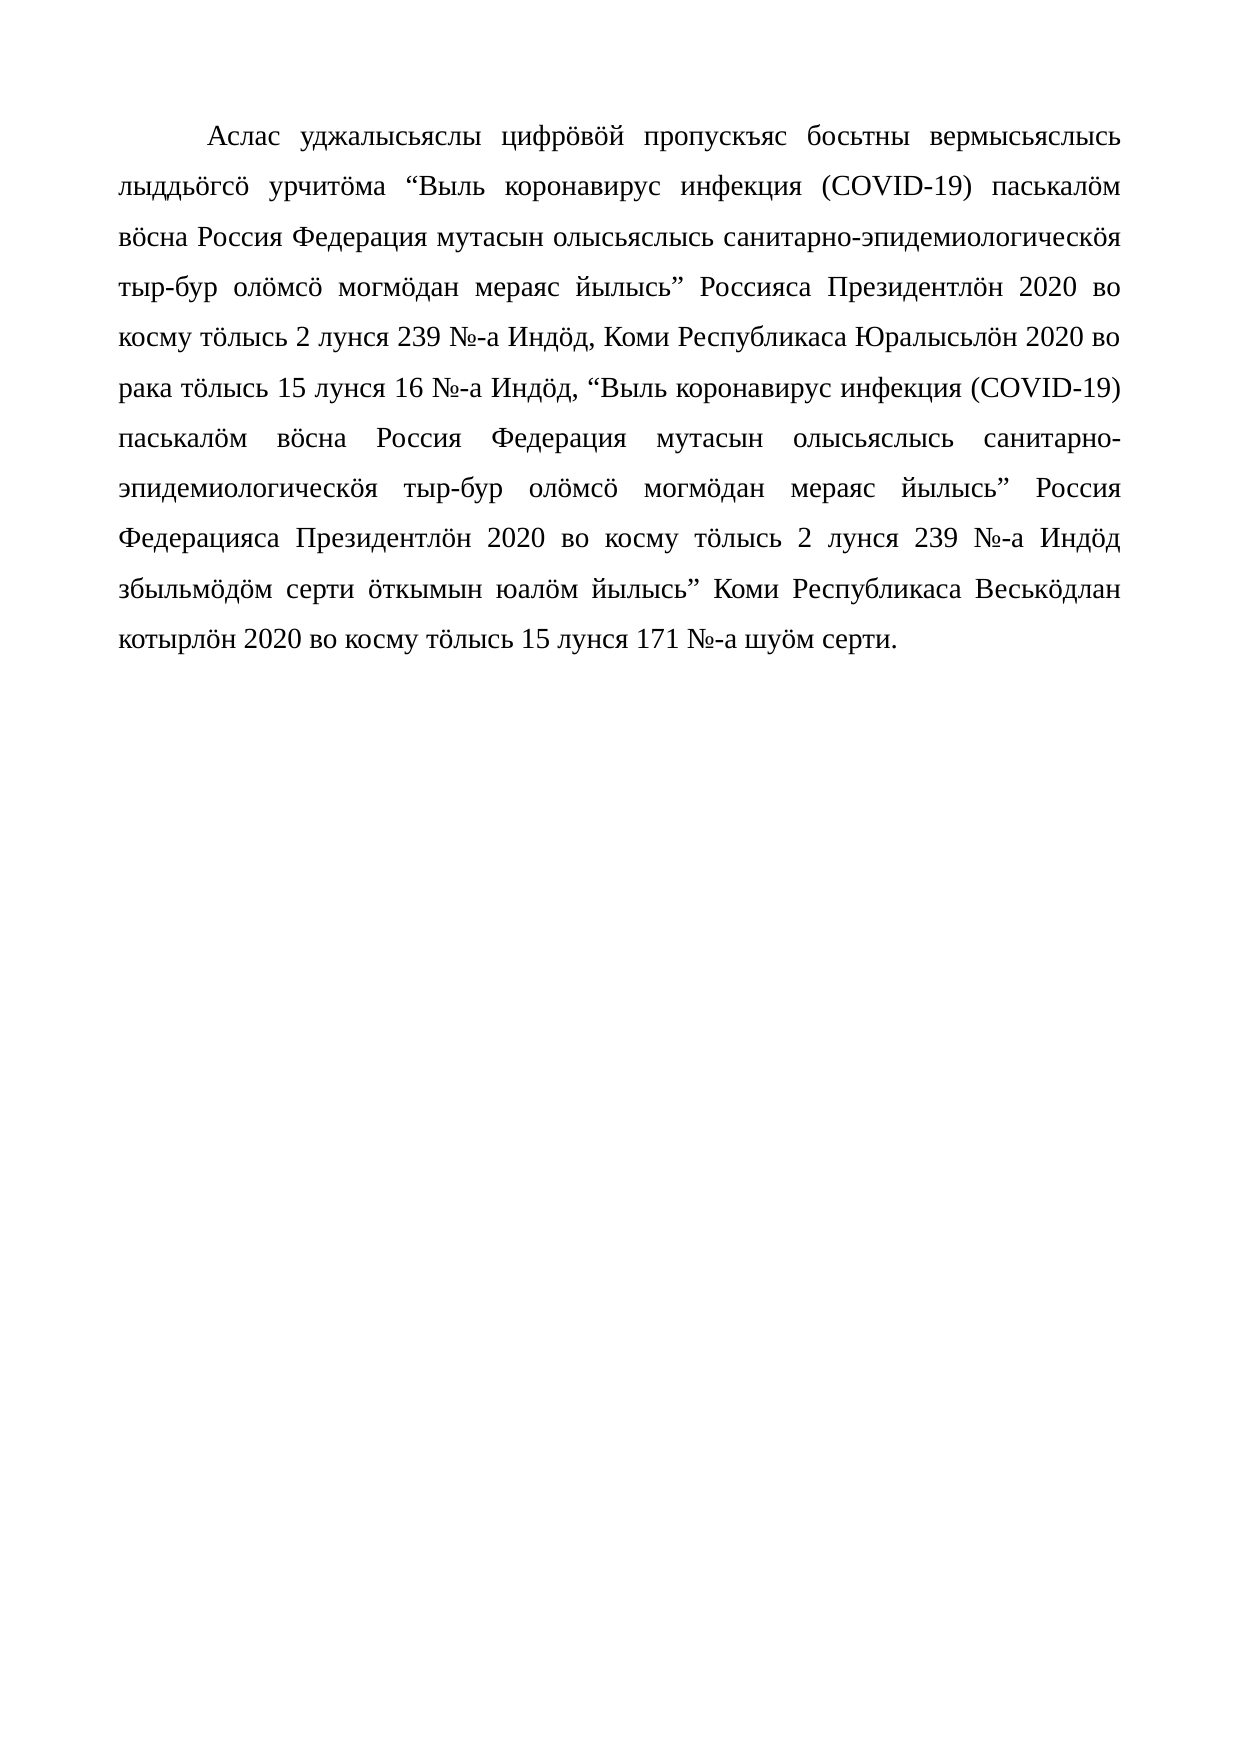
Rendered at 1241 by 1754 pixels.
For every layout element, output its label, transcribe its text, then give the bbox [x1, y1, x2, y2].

text Аслас уджалысьяслы цифрӧвӧй пропускъяс босьтны вермысьяслысь лыддьӧгсӧ урчитӧма “Выль коронавирус инфекция (COVID-19) паськалӧм вӧсна Россия Федерация мутасын олысьяслысь санитарно-эпидемиологическӧя тыр-бур олӧмсӧ могмӧдан мераяс йылысь” Россияса Президентлӧн 2020 во косму тӧлысь 2 лунся 239 №-а Индӧд, Коми Республикаса Юралысьлӧн 2020 во рака тӧлысь 15 лунся 16 №-а Индӧд, “Выль коронавирус инфекция (COVID-19) паськалӧм вӧсна Россия Федерация мутасын олысьяслысь санитарно-эпидемиологическӧя тыр-бур олӧмсӧ могмӧдан мераяс йылысь” Россия Федерацияса Президентлӧн 2020 во косму тӧлысь 2 лунся 239 №-а Индӧд збыльмӧдӧм серти ӧткымын юалӧм йылысь” Коми Республикаса Веськӧдлан котырлӧн 2020 во косму тӧлысь 15 лунся 171 №-а шуӧм серти. [118, 118, 1122, 655]
